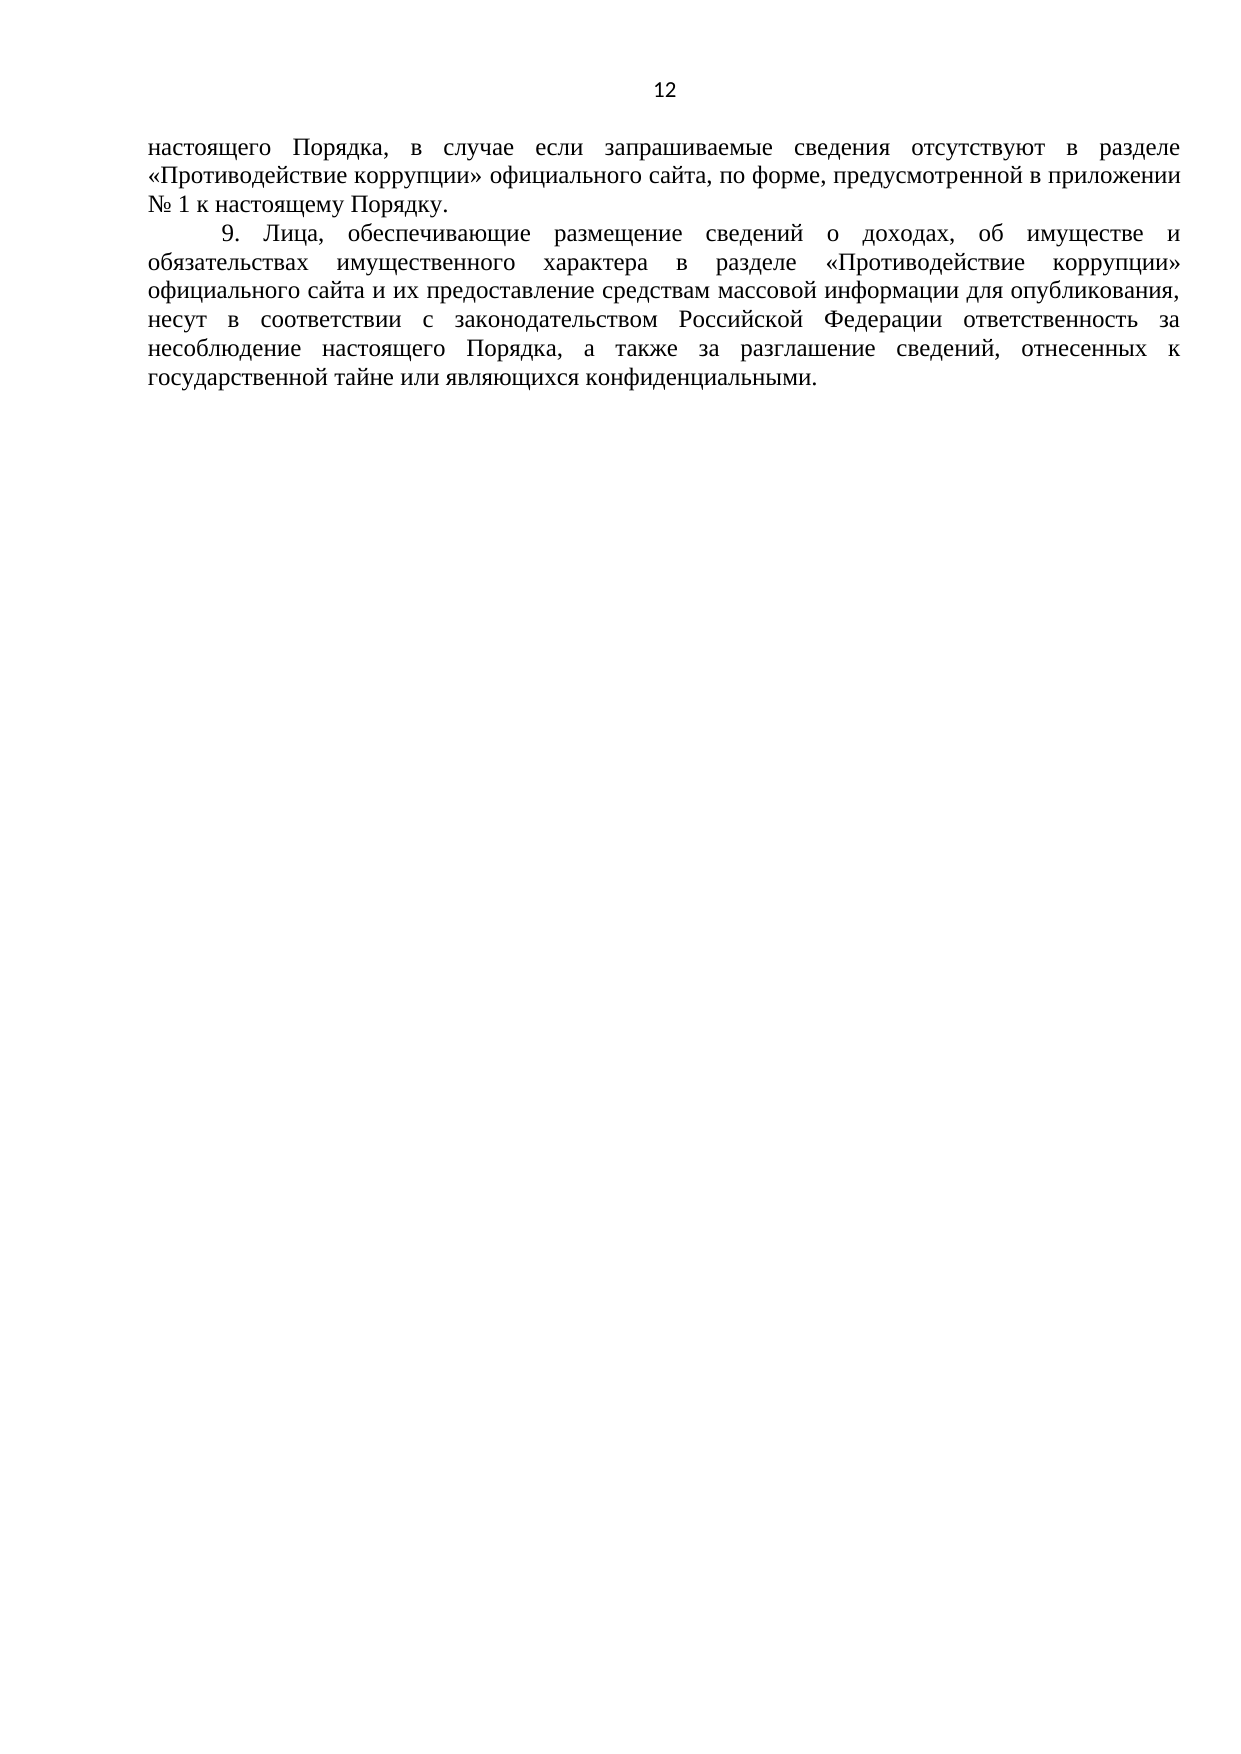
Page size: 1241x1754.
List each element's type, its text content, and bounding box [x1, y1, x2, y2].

text 9. Лица, обеспечивающие размещение сведений о доходах, об имуществе и обязательствах имущественного характера в разделе «Противодействие коррупции» официального сайта и их предоставление средствам массовой информации для опубликования, несут в соответствии с законодательством Российской Федерации ответственность за несоблюдение настоящего Порядка, а также за разглашение сведений, отнесенных к государственной тайне или являющихся конфиденциальными. [148, 218, 1181, 391]
text настоящего Порядка, в случае если запрашиваемые сведения отсутствуют в разделе «Противодействие коррупции» официального сайта, по форме, предусмотренной в приложении № 1 к настоящему Порядку. [148, 132, 1181, 218]
